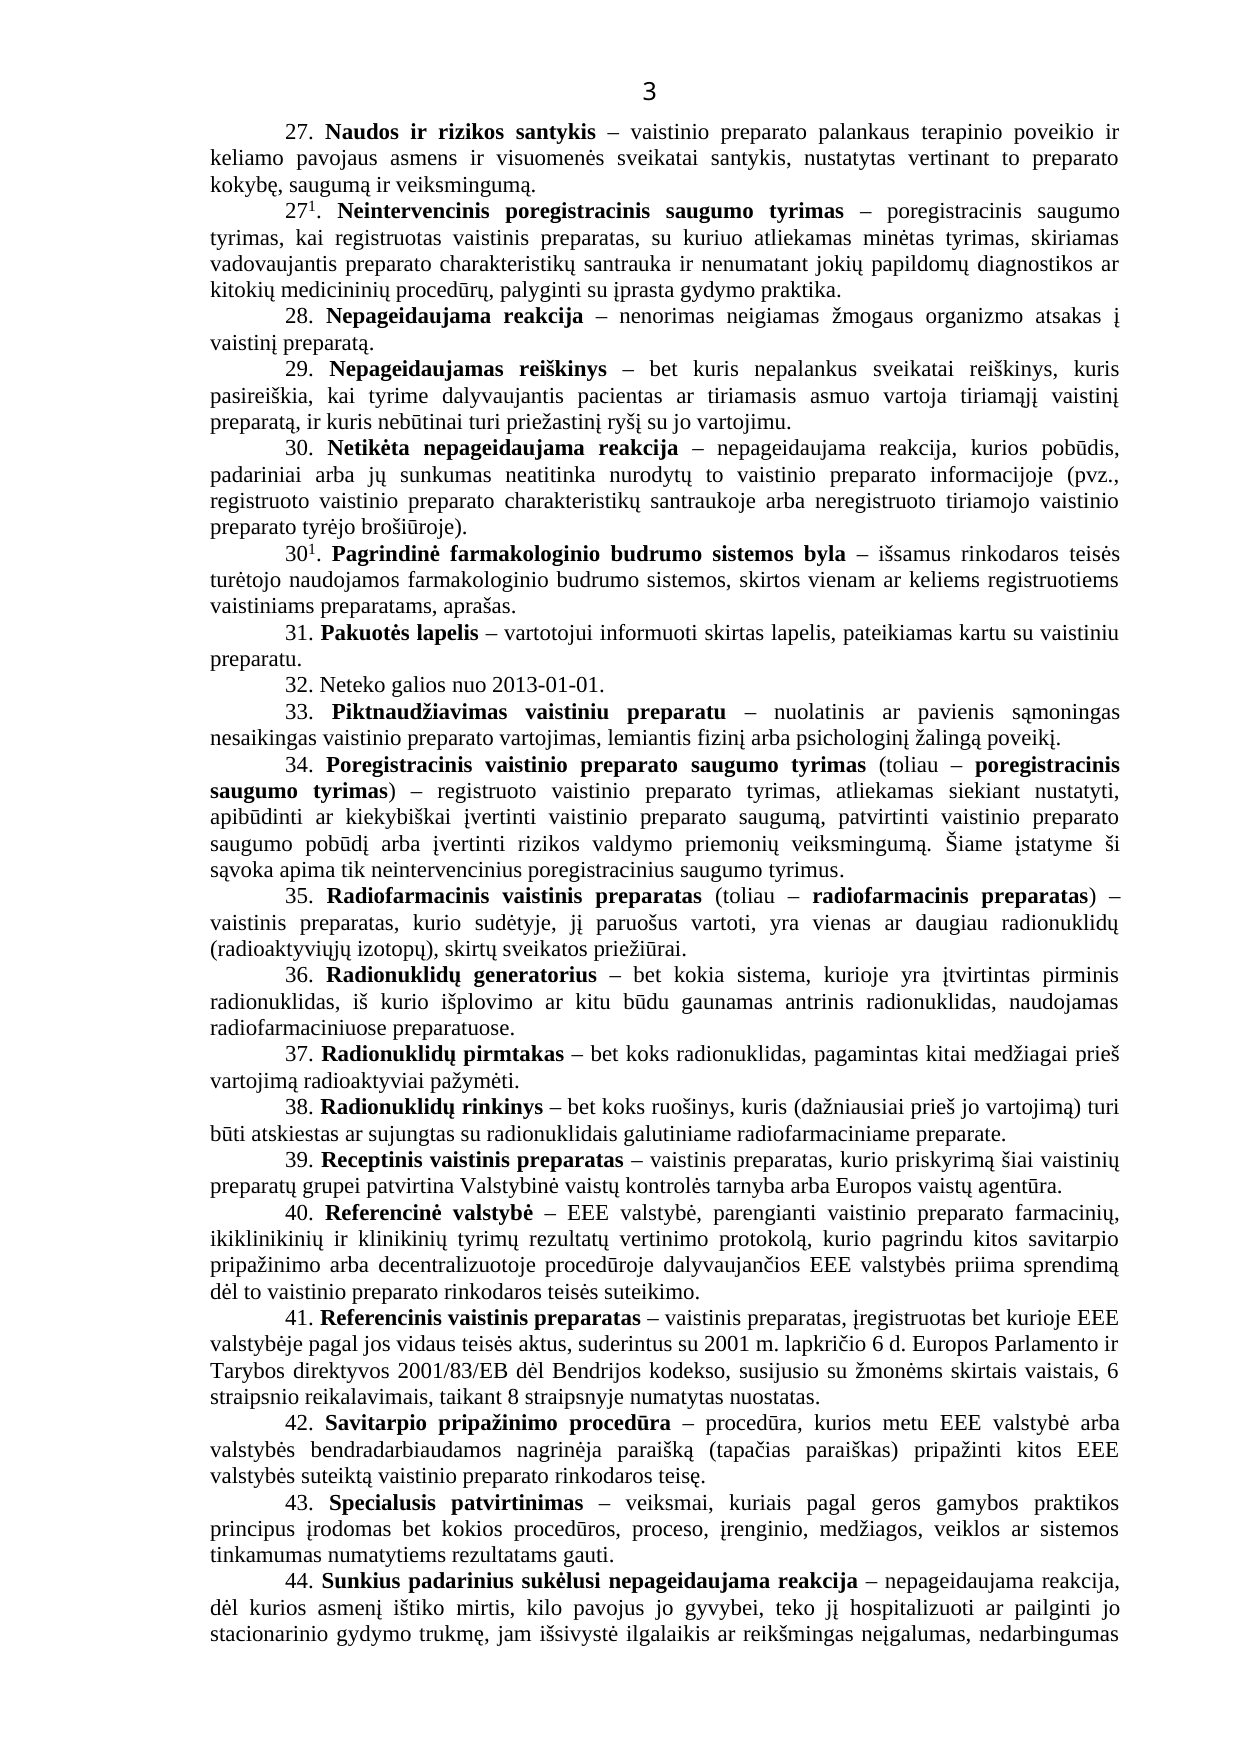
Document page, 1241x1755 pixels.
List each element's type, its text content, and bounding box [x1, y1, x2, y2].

text 27. Naudos ir rizikos santykis – vaistinio preparato palankaus terapinio poveikio ir keliamo pavojaus asmens ir visuomenės sveikatai santykis, nustatytas vertinant to preparato kokybę, saugumą ir veiksmingumą. [210, 118, 1120, 197]
text 42. Savitarpio pripažinimo procedūra – procedūra, kurios metu EEE valstybė arba valstybės bendradarbiaudamos nagrinėja paraišką (tapačias paraiškas) pripažinti kitos EEE valstybės suteiktą vaistinio preparato rinkodaros teisę. [210, 1409, 1120, 1488]
text 41. Referencinis vaistinis preparatas – vaistinis preparatas, įregistruotas bet kurioje EEE valstybėje pagal jos vidaus teisės aktus, suderintus su 2001 m. lapkričio 6 d. Europos Parlamento ir Tarybos direktyvos 2001/83/EB dėl Bendrijos kodekso, susijusio su žmonėms skirtais vaistais, 6 straipsnio reikalavimais, taikant 8 straipsnyje numatytas nuostatas. [210, 1304, 1120, 1409]
text 36. Radionuklidų generatorius – bet kokia sistema, kurioje yra įtvirtintas pirminis radionuklidas, iš kurio išplovimo ar kitu būdu gaunamas antrinis radionuklidas, naudojamas radiofarmaciniuose preparatuose. [210, 961, 1120, 1041]
text 34. Poregistracinis vaistinio preparato saugumo tyrimas (toliau – poregistracinis saugumo tyrimas) – registruoto vaistinio preparato tyrimas, atliekamas siekiant nustatyti, apibūdinti ar kiekybiškai įvertinti vaistinio preparato saugumą, patvirtinti vaistinio preparato saugumo pobūdį arba įvertinti rizikos valdymo priemonių veiksmingumą. Šiame įstatyme ši sąvoka apima tik neintervencinius poregistracinius saugumo tyrimus. [210, 751, 1120, 882]
text 39. Receptinis vaistinis preparatas – vaistinis preparatas, kurio priskyrimą šiai vaistinių preparatų grupei patvirtina Valstybinė vaistų kontrolės tarnyba arba Europos vaistų agentūra. [210, 1146, 1120, 1199]
text 301. Pagrindinė farmakologinio budrumo sistemos byla – išsamus rinkodaros teisės turėtojo naudojamos farmakologinio budrumo sistemos, skirtos vienam ar keliems registruotiems vaistiniams preparatams, aprašas. [210, 540, 1120, 619]
text 28. Nepageidaujama reakcija – nenorimas neigiamas žmogaus organizmo atsakas į vaistinį preparatą. [210, 303, 1120, 355]
text 35. Radiofarmacinis vaistinis preparatas (toliau – radiofarmacinis preparatas) – vaistinis preparatas, kurio sudėtyje, jį paruošus vartoti, yra vienas ar daugiau radionuklidų (radioaktyviųjų izotopų), skirtų sveikatos priežiūrai. [210, 882, 1120, 961]
text 33. Piktnaudžiavimas vaistiniu preparatu – nuolatinis ar pavienis sąmoningas nesaikingas vaistinio preparato vartojimas, lemiantis fizinį arba psichologinį žalingą poveikį. [210, 698, 1120, 751]
text 30. Netikėta nepageidaujama reakcija – nepageidaujama reakcija, kurios pobūdis, padariniai arba jų sunkumas neatitinka nurodytų to vaistinio preparato informacijoje (pvz., registruoto vaistinio preparato charakteristikų santraukoje arba neregistruoto tiriamojo vaistinio preparato tyrėjo brošiūroje). [210, 434, 1120, 540]
text 271. Neintervencinis poregistracinis saugumo tyrimas – poregistracinis saugumo tyrimas, kai registruotas vaistinis preparatas, su kuriuo atliekamas minėtas tyrimas, skiriamas vadovaujantis preparato charakteristikų santrauka ir nenumatant jokių papildomų diagnostikos ar kitokių medicininių procedūrų, palyginti su įprasta gydymo praktika. [210, 197, 1120, 303]
text 32. Neteko galios nuo 2013-01-01. [210, 672, 1120, 698]
text 29. Nepageidaujamas reiškinys – bet kuris nepalankus sveikatai reiškinys, kuris pasireiškia, kai tyrime dalyvaujantis pacientas ar tiriamasis asmuo vartoja tiriamąjį vaistinį preparatą, ir kuris nebūtinai turi priežastinį ryšį su jo vartojimu. [210, 355, 1120, 434]
text 38. Radionuklidų rinkinys – bet koks ruošinys, kuris (dažniausiai prieš jo vartojimą) turi būti atskiestas ar sujungtas su radionuklidais galutiniame radiofarmaciniame preparate. [210, 1093, 1120, 1146]
text 43. Specialusis patvirtinimas – veiksmai, kuriais pagal geros gamybos praktikos principus įrodomas bet kokios procedūros, proceso, įrenginio, medžiagos, veiklos ar sistemos tinkamumas numatytiems rezultatams gauti. [210, 1488, 1120, 1568]
text 37. Radionuklidų pirmtakas – bet koks radionuklidas, pagamintas kitai medžiagai prieš vartojimą radioaktyviai pažymėti. [210, 1041, 1120, 1093]
text 31. Pakuotės lapelis – vartotojui informuoti skirtas lapelis, pateikiamas kartu su vaistiniu preparatu. [210, 619, 1120, 672]
text 40. Referencinė valstybė – EEE valstybė, parengianti vaistinio preparato farmacinių, ikiklinikinių ir klinikinių tyrimų rezultatų vertinimo protokolą, kurio pagrindu kitos savitarpio pripažinimo arba decentralizuotoje procedūroje dalyvaujančios EEE valstybės priima sprendimą dėl to vaistinio preparato rinkodaros teisės suteikimo. [210, 1199, 1120, 1304]
text 44. Sunkius padarinius sukėlusi nepageidaujama reakcija – nepageidaujama reakcija, dėl kurios asmenį ištiko mirtis, kilo pavojus jo gyvybei, teko jį hospitalizuoti ar pailginti jo stacionarinio gydymo trukmę, jam išsivystė ilgalaikis ar reikšmingas neįgalumas, nedarbingumas [210, 1568, 1120, 1647]
